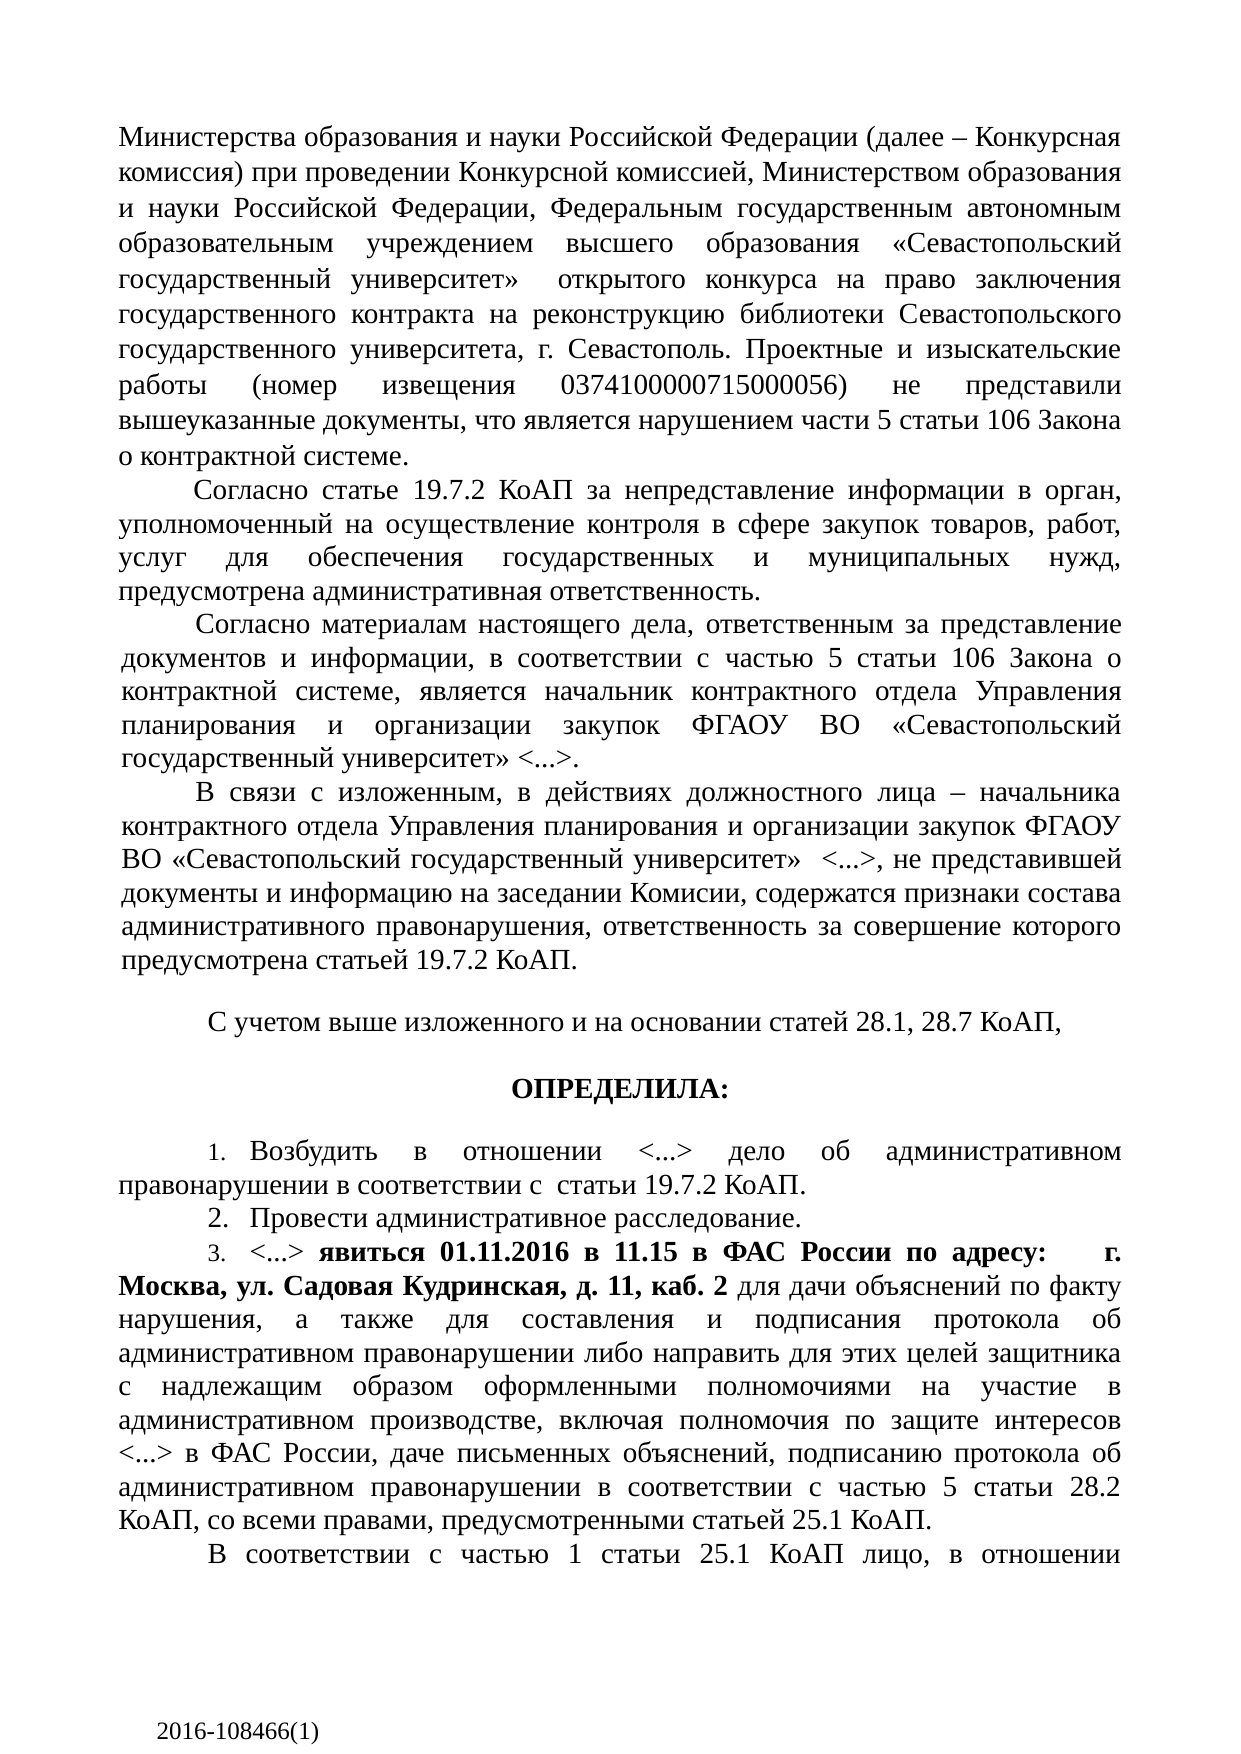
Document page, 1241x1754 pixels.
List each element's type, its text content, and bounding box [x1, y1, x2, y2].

text Согласно статье 19.7.2 КоАП за непредставление информации в орган, уполномоченный на осуществление контроля в сфере закупок товаров, работ, услуг для обеспечения государственных и муниципальных нужд, предусмотрена административная ответственность. [118, 472, 1122, 606]
text Согласно материалам настоящего дела, ответственным за представление документов и информации, в соответствии с частью 5 статьи 106 Закона о контрактной системе, является начальник контрактного отдела Управления планирования и организации закупок ФГАОУ ВО «Севастопольский государственный университет» <...>. [121, 606, 1122, 774]
list Возбудить в отношении <...> дело об административном правонарушении в соответствии с статьи 19.7.2 КоАП. [118, 1133, 1122, 1201]
text В связи с изложенным, в действиях должностного лица – начальника контрактного отдела Управления планирования и организации закупок ФГАОУ ВО «Севастопольский государственный университет» <...>, не представившей документы и информацию на заседании Комисии, содержатся признаки состава административного правонарушения, ответственность за совершение которого предусмотрена статьей 19.7.2 КоАП. [121, 774, 1122, 975]
text Министерства образования и науки Российской Федерации (далее – Конкурсная комиссия) при проведении Конкурсной комиссией, Министерством образования и науки Российской Федерации, Федеральным государственным автономным образовательным учреждением высшего образования «Севастопольский государственный университет» открытого конкурса на право заключения государственного контракта на реконструкцию библиотеки Севастопольского государственного университета, г. Севастополь. Проектные и изыскательские работы (номер извещения 0374100000715000056) не представили вышеуказанные документы, что является нарушением части 5 статьи 106 Закона о контрактной системе. [118, 118, 1122, 472]
text В соответствии с частью 1 статьи 25.1 КоАП лицо, в отношении [118, 1536, 1122, 1569]
text С учетом выше изложенного и на основании статей 28.1, 28.7 КоАП, [118, 1004, 1122, 1038]
list <...> явиться 01.11.2016 в 11.15 в ФАС России по адресу: г. Москва, ул. Садовая Кудринская, д. 11, каб. 2 для дачи объяснений по факту нарушения, а также для составления и подписания протокола об административном правонарушении либо направить для этих целей защитника с надлежащим образом оформленными полномочиями на участие в административном производстве, включая полномочия по защите интересов <...> в ФАС России, даче письменных объяснений, подписанию протокола об административном правонарушении в соответствии с частью 5 статьи 28.2 КоАП, со всеми правами, предусмотренными статьей 25.1 КоАП. [118, 1234, 1122, 1536]
text ОПРЕДЕЛИЛА: [118, 1071, 1122, 1105]
list Провести административное расследование. [118, 1201, 1122, 1234]
